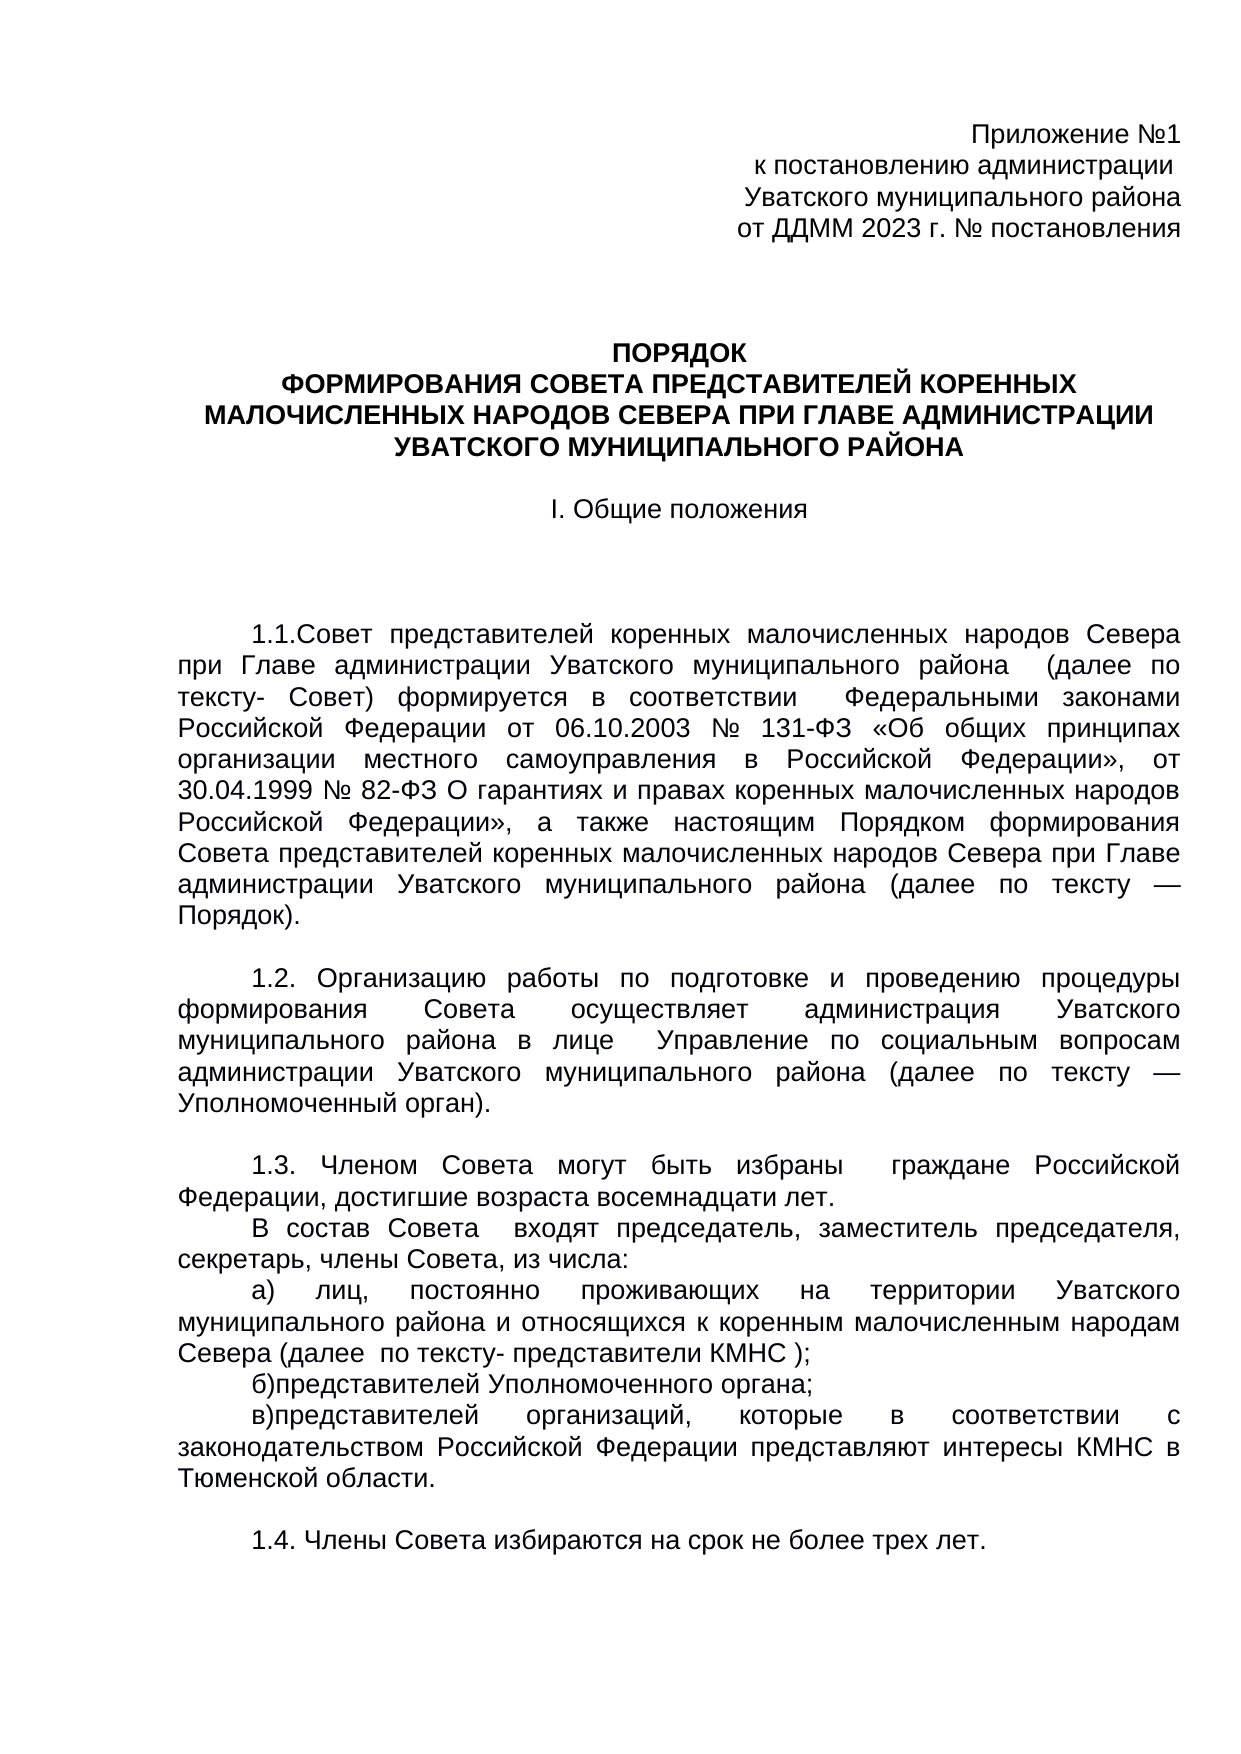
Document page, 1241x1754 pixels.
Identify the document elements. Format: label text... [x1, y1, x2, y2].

text от ДДММ 2023 г. № постановления [177, 212, 1181, 243]
text а) лиц, постоянно проживающих на территории Уватского муниципального района и относящихся к коренным малочисленным народам Севера (далее по тексту- представители КМНС ); [177, 1274, 1181, 1368]
text В состав Совета входят председатель, заместитель председателя, секретарь, члены Совета, из числа: [177, 1212, 1181, 1274]
text 1.2. Организацию работы по подготовке и проведению процедуры формирования Совета осуществляет администрация Уватского муниципального района в лице Управление по социальным вопросам администрации Уватского муниципального района (далее по тексту — Уполномоченный орган). [177, 962, 1181, 1118]
text 1.1.Совет представителей коренных малочисленных народов Севера при Главе администрации Уватского муниципального района (далее по тексту- Совет) формируется в соответствии Федеральными законами Российской Федерации от 06.10.2003 № 131-ФЗ «Об общих принципах организации местного самоуправления в Российской Федерации», от 30.04.1999 № 82-ФЗ О гарантиях и правах коренных малочисленных народов Российской Федерации», а также настоящим Порядком формирования Совета представителей коренных малочисленных народов Севера при Главе администрации Уватского муниципального района (далее по тексту — Порядок). [177, 618, 1181, 931]
text Приложение №1 [177, 118, 1181, 149]
text 1.4. Члены Совета избираются на срок не более трех лет. [177, 1524, 1181, 1556]
text Уватского муниципального района [177, 181, 1181, 212]
text б)представителей Уполномоченного органа; [177, 1368, 1181, 1399]
text ПОРЯДОК ФОРМИРОВАНИЯ СОВЕТА ПРЕДСТАВИТЕЛЕЙ КОРЕННЫХ МАЛОЧИСЛЕННЫХ НАРОДОВ СЕВЕРА ПРИ ГЛАВЕ АДМИНИСТРАЦИИ УВАТСКОГО МУНИЦИПАЛЬНОГО РАЙОНА [177, 337, 1181, 462]
text к постановлению администрации [177, 149, 1181, 181]
text в)представителей организаций, которые в соответствии с законодательством Российской Федерации представляют интересы КМНС в Тюменской области. [177, 1399, 1181, 1493]
text I. Общие положения [177, 493, 1181, 524]
text 1.3. Членом Совета могут быть избраны граждане Российской Федерации, достигшие возраста восемнадцати лет. [177, 1149, 1181, 1212]
